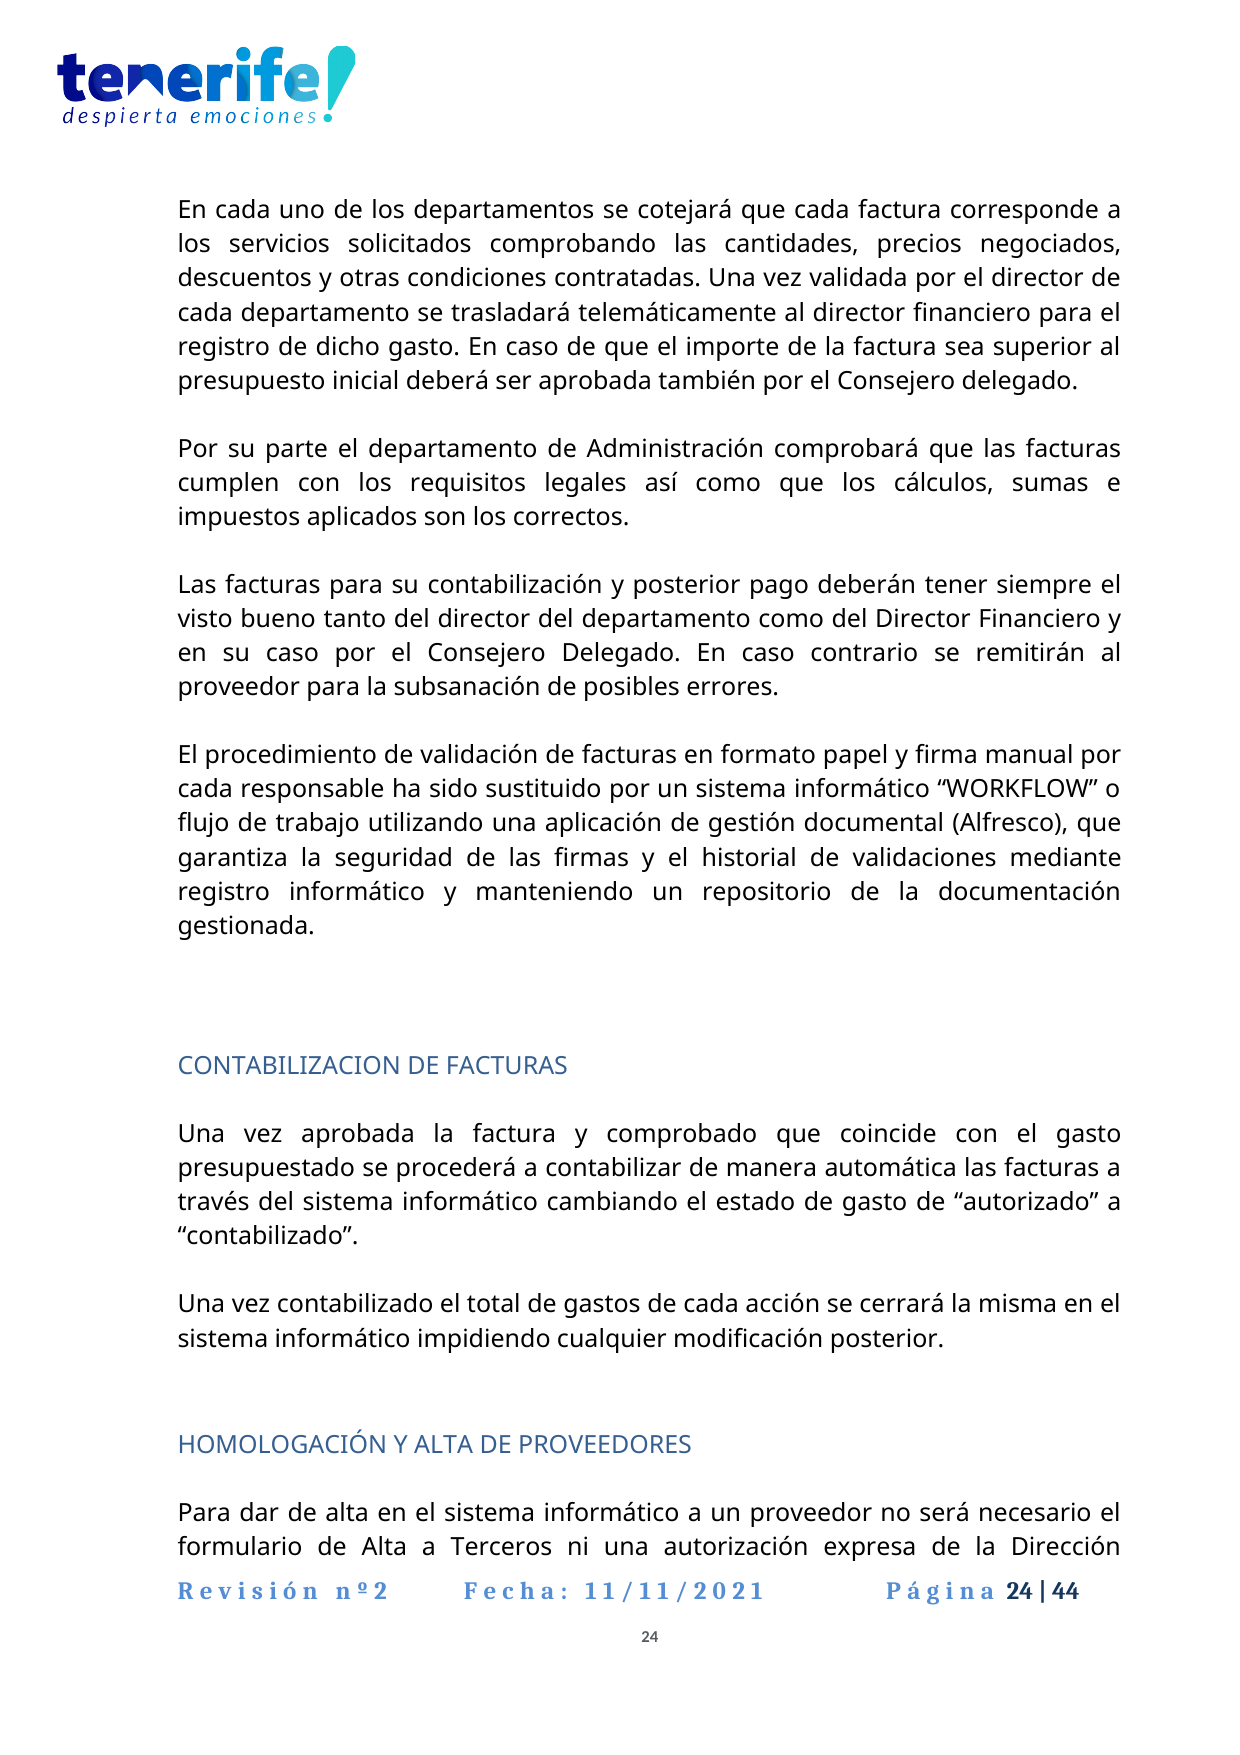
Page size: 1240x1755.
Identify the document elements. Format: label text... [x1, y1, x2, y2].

text Las facturas para su contabilización y posterior pago deberán tener siempre el visto bueno tanto del director del departamento como del Director Financiero y en su caso por el Consejero Delegado. En caso contrario se remitirán al proveedor para la subsanación de posibles errores. [177, 567, 1122, 703]
text Por su parte el departamento de Administración comprobará que las facturas cumplen con los requisitos legales así como que los cálculos, sumas e impuestos aplicados son los correctos. [177, 430, 1122, 533]
text Para dar de alta en el sistema informático a un proveedor no será necesario el formulario de Alta a Terceros ni una autorización expresa de la Dirección [177, 1495, 1122, 1563]
text Una vez contabilizado el total de gastos de cada acción se cerrará la misma en el sistema informático impidiendo cualquier modificación posterior. [177, 1286, 1122, 1354]
subtitle HOMOLOGACIÓN Y ALTA DE PROVEEDORES [177, 1427, 1122, 1461]
text El procedimiento de validación de facturas en formato papel y firma manual por cada responsable ha sido sustituido por un sistema informático “WORKFLOW” o flujo de trabajo utilizando una aplicación de gestión documental (Alfresco), que garantiza la seguridad de las firmas y el historial de validaciones mediante registro informático y manteniendo un repositorio de la documentación gestionada. [177, 737, 1122, 941]
subtitle CONTABILIZACION DE FACTURAS [177, 1048, 1122, 1082]
text En cada uno de los departamentos se cotejará que cada factura corresponde a los servicios solicitados comprobando las cantidades, precios negociados, descuentos y otras condiciones contratadas. Una vez validada por el director de cada departamento se trasladará telemáticamente al director financiero para el registro de dicho gasto. En caso de que el importe de la factura sea superior al presupuesto inicial deberá ser aprobada también por el Consejero delegado. [177, 192, 1122, 396]
text Una vez aprobada la factura y comprobado que coincide con el gasto presupuestado se procederá a contabilizar de manera automática las facturas a través del sistema informático cambiando el estado de gasto de “autorizado” a “contabilizado”. [177, 1116, 1122, 1252]
